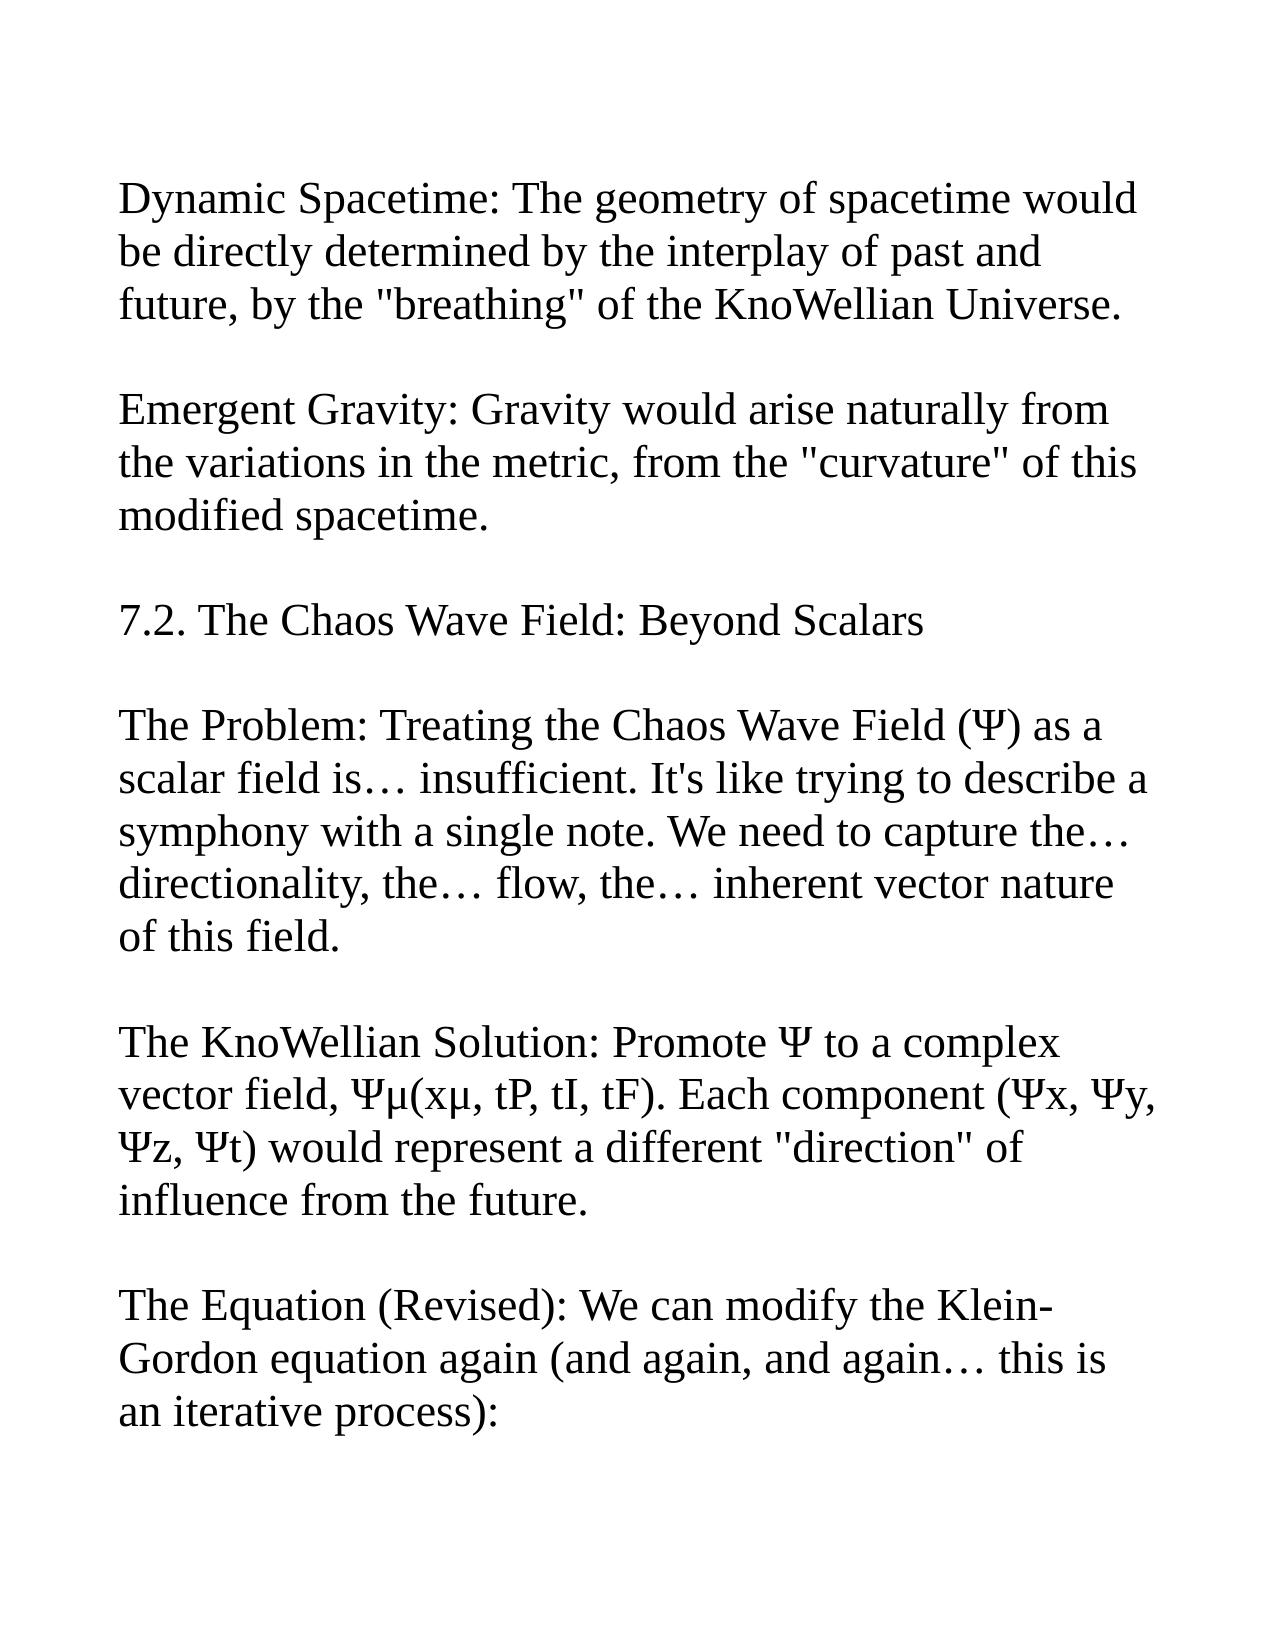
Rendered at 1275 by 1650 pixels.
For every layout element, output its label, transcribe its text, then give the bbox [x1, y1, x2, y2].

text The Problem: Treating the Chaos Wave Field (Ψ) as a scalar field is… insufficient. It's like trying to describe a symphony with a single note. We need to capture the… directionality, the… flow, the… inherent vector nature of this field. [118, 698, 1157, 961]
text 7.2. The Chaos Wave Field: Beyond Scalars [118, 592, 1157, 645]
text Dynamic Spacetime: The geometry of spacetime would be directly determined by the interplay of past and future, by the "breathing" of the KnoWellian Universe. [118, 171, 1157, 329]
text The Equation (Revised): We can modify the Klein-Gordon equation again (and again, and again… this is an iterative process): [118, 1278, 1157, 1436]
text The KnoWellian Solution: Promote Ψ to a complex vector field, Ψμ(xμ, tP, tI, tF). Each component (Ψx, Ψy, Ψz, Ψt) would represent a different "direction" of influence from the future. [118, 1014, 1157, 1225]
text Emergent Gravity: Gravity would arise naturally from the variations in the metric, from the "curvature" of this modified spacetime. [118, 382, 1157, 540]
